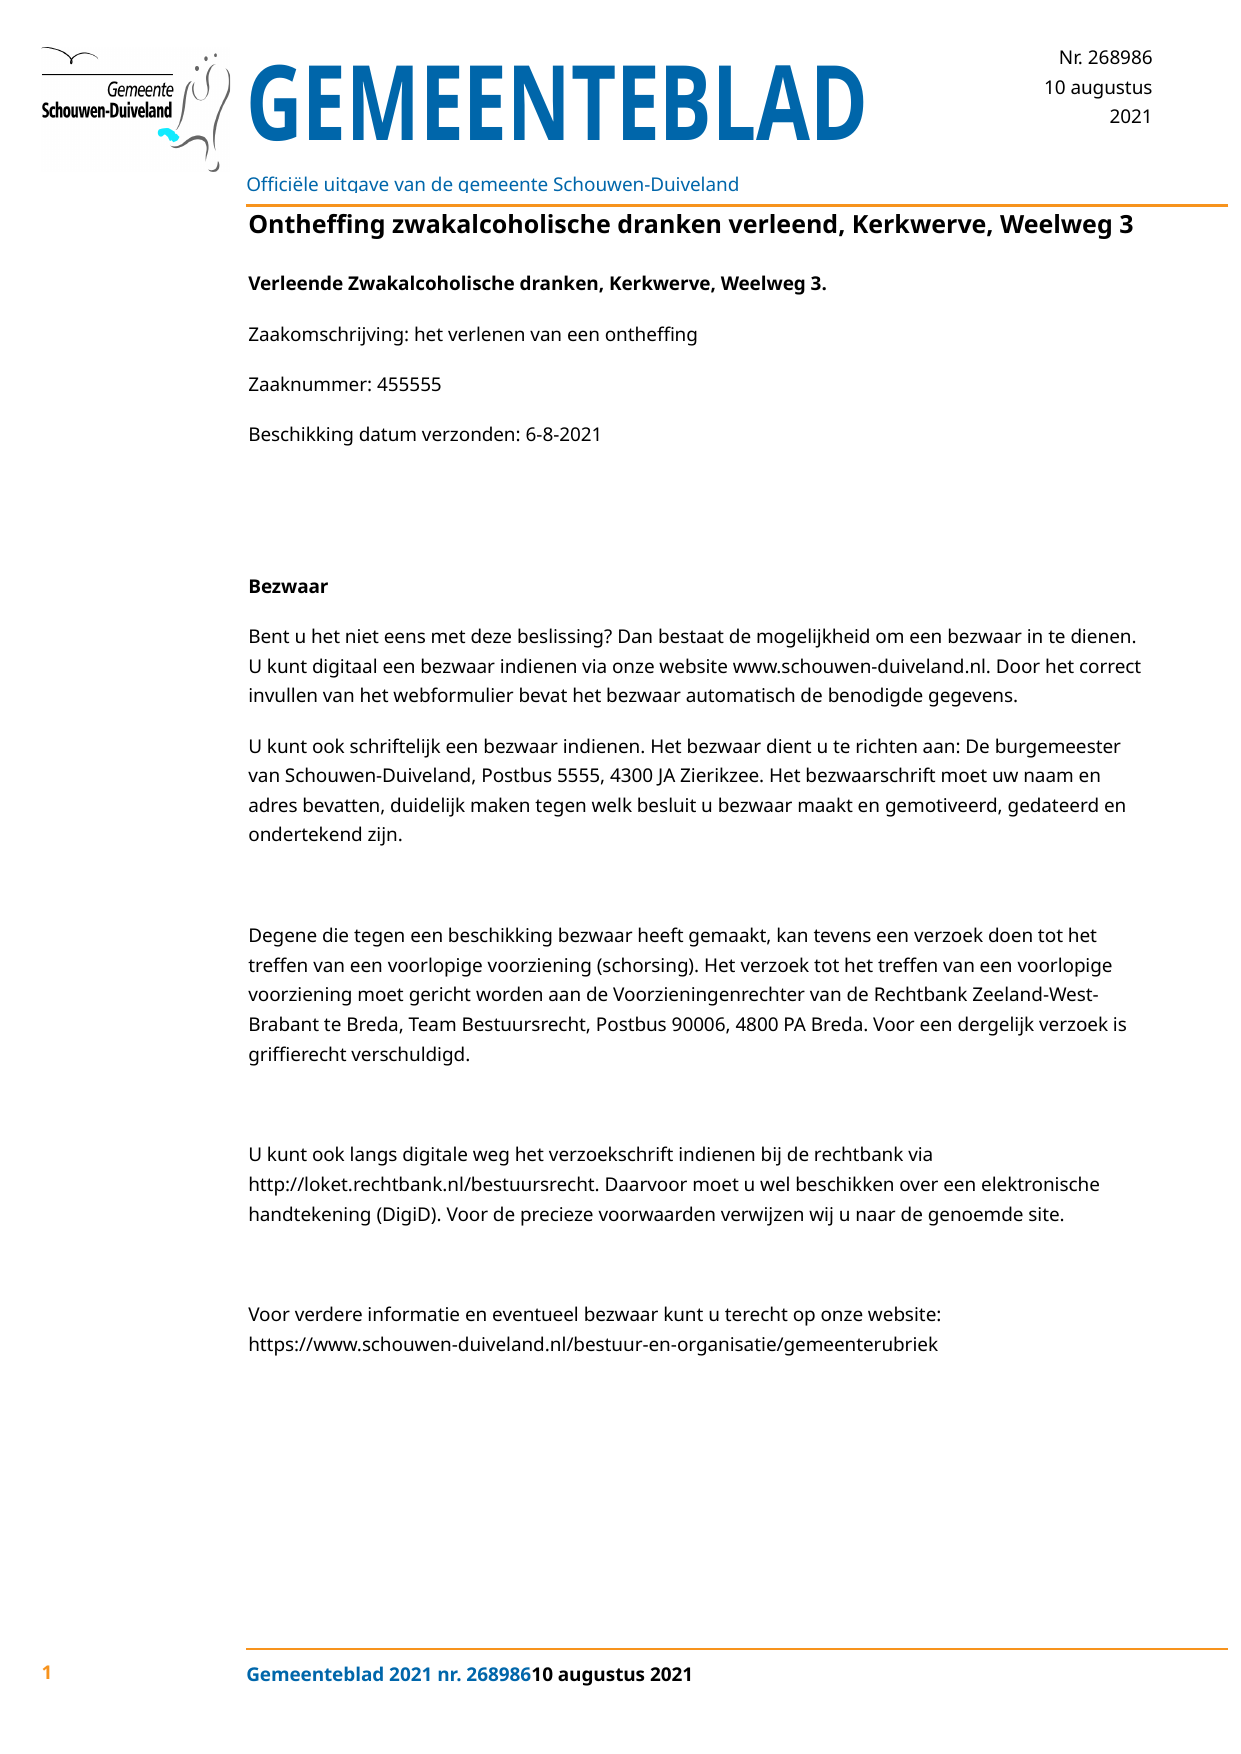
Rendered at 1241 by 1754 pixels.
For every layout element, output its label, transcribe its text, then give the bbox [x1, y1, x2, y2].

text Degene die tegen een beschikking bezwaar heeft gemaakt, kan tevens een verzoek doen tot het treffen van een voorlopige voorziening (schorsing). Het verzoek tot het treffen van een voorlopige voorziening moet gericht worden aan de Voorzieningenrechter van de Rechtbank Zeeland-West-Brabant te Breda, Team Bestuursrecht, Postbus 90006, 4800 PA Breda. Voor een dergelijk verzoek is griffierecht verschuldigd. [248, 922, 1152, 1066]
text Ontheffing zwakalcoholische dranken verleend, Kerkwerve, Weelweg 3 [248, 207, 1152, 241]
text U kunt ook langs digitale weg het verzoekschrift indienen bij de rechtbank via http://loket.rechtbank.nl/bestuursrecht. Daarvoor moet u wel beschikken over een elektronische handtekening (DigiD). Voor de precieze voorwaarden verwijzen wij u naar de genoemde site. [248, 1142, 1152, 1226]
text Zaakomschrijving: het verlenen van een ontheffing [248, 321, 1152, 346]
text Zaaknummer: 455555 [248, 371, 1152, 397]
text Beschikking datum verzonden: 6-8-2021 [248, 422, 1152, 447]
text U kunt ook schriftelijk een bezwaar indienen. Het bezwaar dient u te richten aan: De burgemeester van Schouwen-Duiveland, Postbus 5555, 4300 JA Zierikzee. Het bezwaarschrift moet uw naam en adres bevatten, duidelijk maken tegen welk besluit u bezwaar maakt en gemotiveerd, gedateerd en ondertekend zijn. [248, 733, 1152, 847]
text Bent u het niet eens met deze beslissing? Dan bestaat de mogelijkheid om een bezwaar in te dienen. U kunt digitaal een bezwaar indienen via onze website www.schouwen-duiveland.nl. Door het correct invullen van het webformulier bevat het bezwaar automatisch de benodigde gegevens. [248, 623, 1152, 708]
text Bezwaar [248, 573, 1152, 598]
picture [41, 47, 231, 172]
text Verleende Zwakalcoholische dranken, Kerkwerve, Weelweg 3. [248, 270, 1152, 296]
text Voor verdere informatie en eventueel bezwaar kunt u terecht op onze website: https://www.schouwen-duiveland.nl/bestuur-en-organisatie/gemeenterubriek [248, 1302, 1152, 1357]
